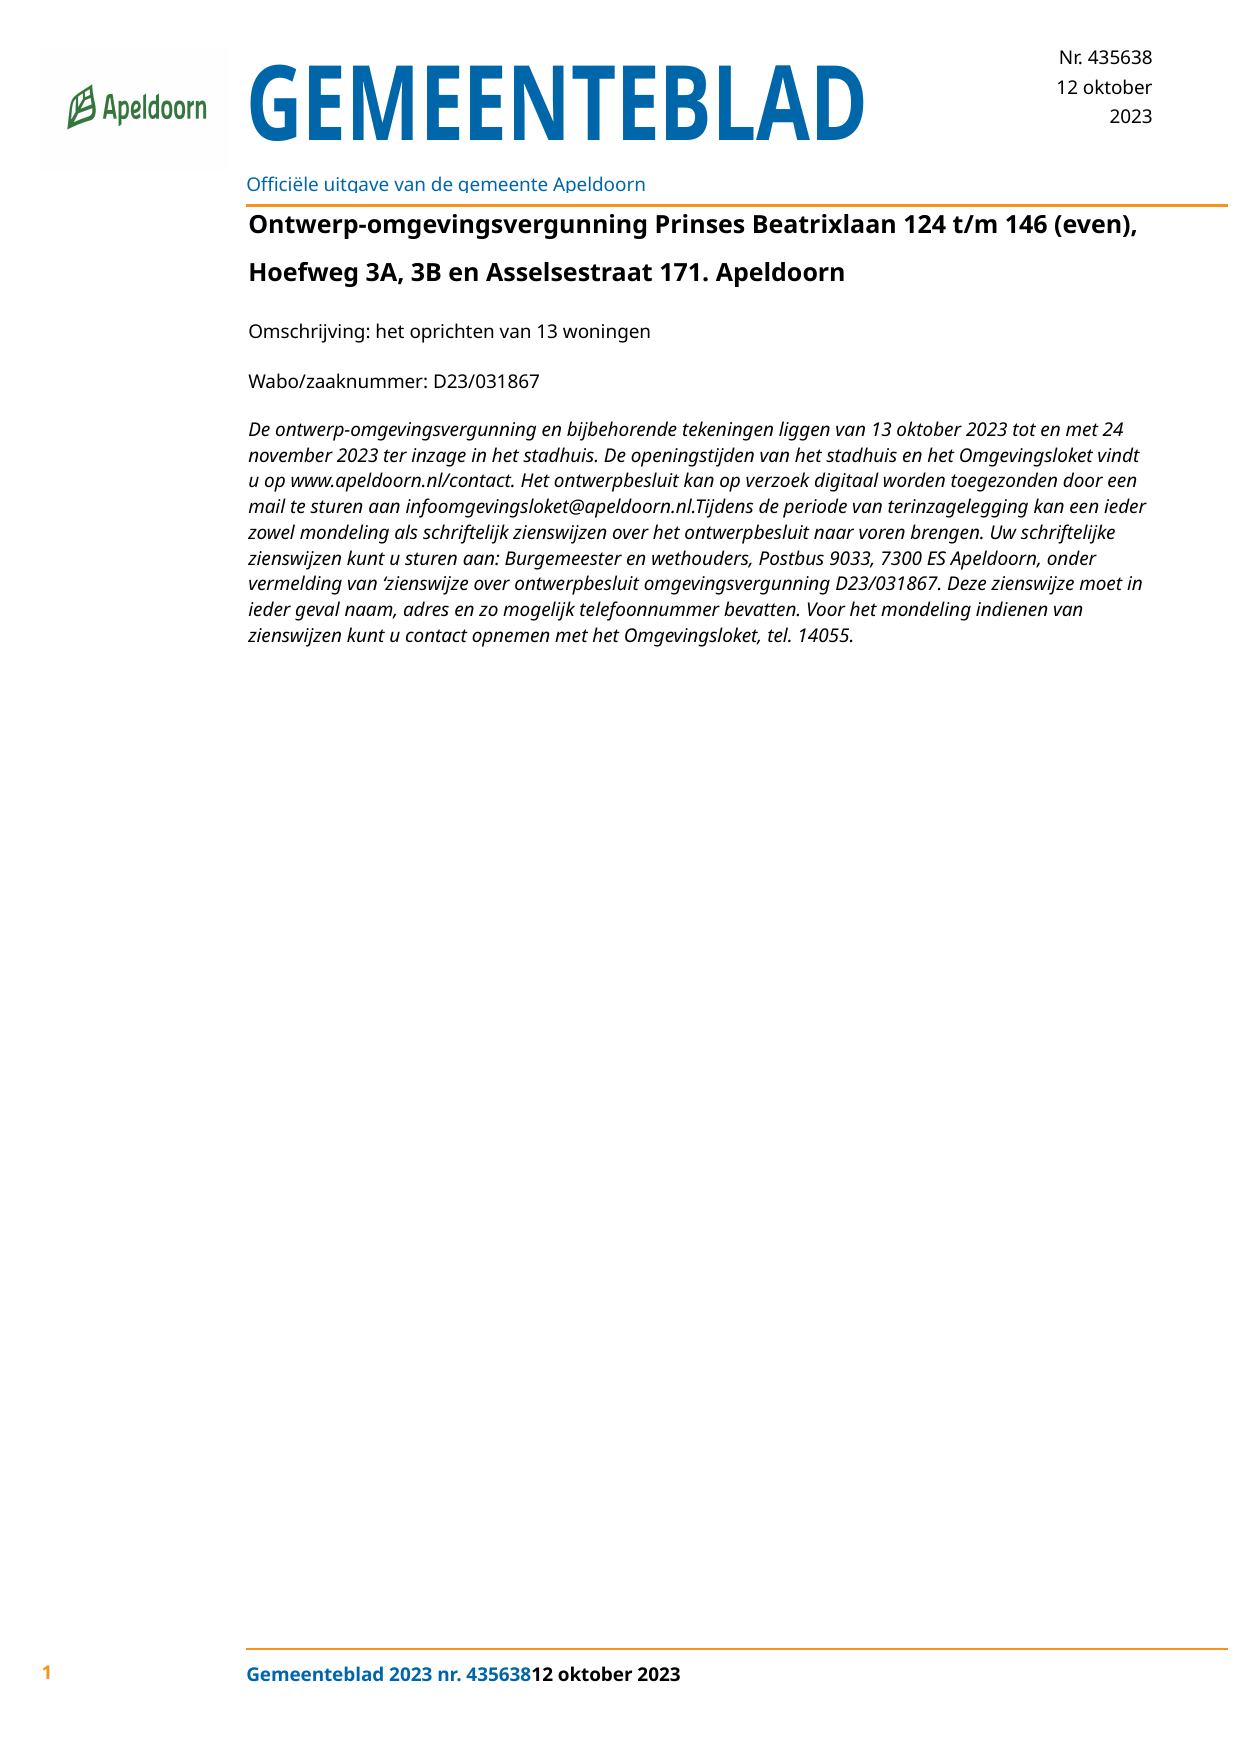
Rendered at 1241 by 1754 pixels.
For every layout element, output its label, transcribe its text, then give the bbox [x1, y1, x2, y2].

text Ontwerp-omgevingsvergunning Prinses Beatrixlaan 124 t/m 146 (even), Hoefweg 3A, 3B en Asselsestraat 171. Apeldoorn [248, 207, 1152, 288]
text Omschrijving: het oprichten van 13 woningen [248, 318, 1152, 344]
text De ontwerp-omgevingsvergunning en bijbehorende tekeningen liggen van 13 oktober 2023 tot en met 24 november 2023 ter inzage in het stadhuis. De openingstijden van het stadhuis en het Omgevingsloket vindt u op www.apeldoorn.nl/contact. Het ontwerpbesluit kan op verzoek digitaal worden toegezonden door een mail te sturen aan infoomgevingsloket@apeldoorn.nl.Tijdens de periode van terinzagelegging kan een ieder zowel mondeling als schriftelijk zienswijzen over het ontwerpbesluit naar voren brengen. Uw schriftelijke zienswijzen kunt u sturen aan: Burgemeester en wethouders, Postbus 9033, 7300 ES Apeldoorn, onder vermelding van ‘zienswijze over ontwerpbesluit omgevingsvergunning D23/031867. Deze zienswijze moet in ieder geval naam, adres en zo mogelijk telefoonnummer bevatten. Voor het mondeling indienen van zienswijzen kunt u contact opnemen met het Omgevingsloket, tel. 14055. [248, 416, 1152, 648]
text Wabo/zaaknummer: D23/031867 [248, 368, 1152, 394]
picture [41, 47, 231, 172]
